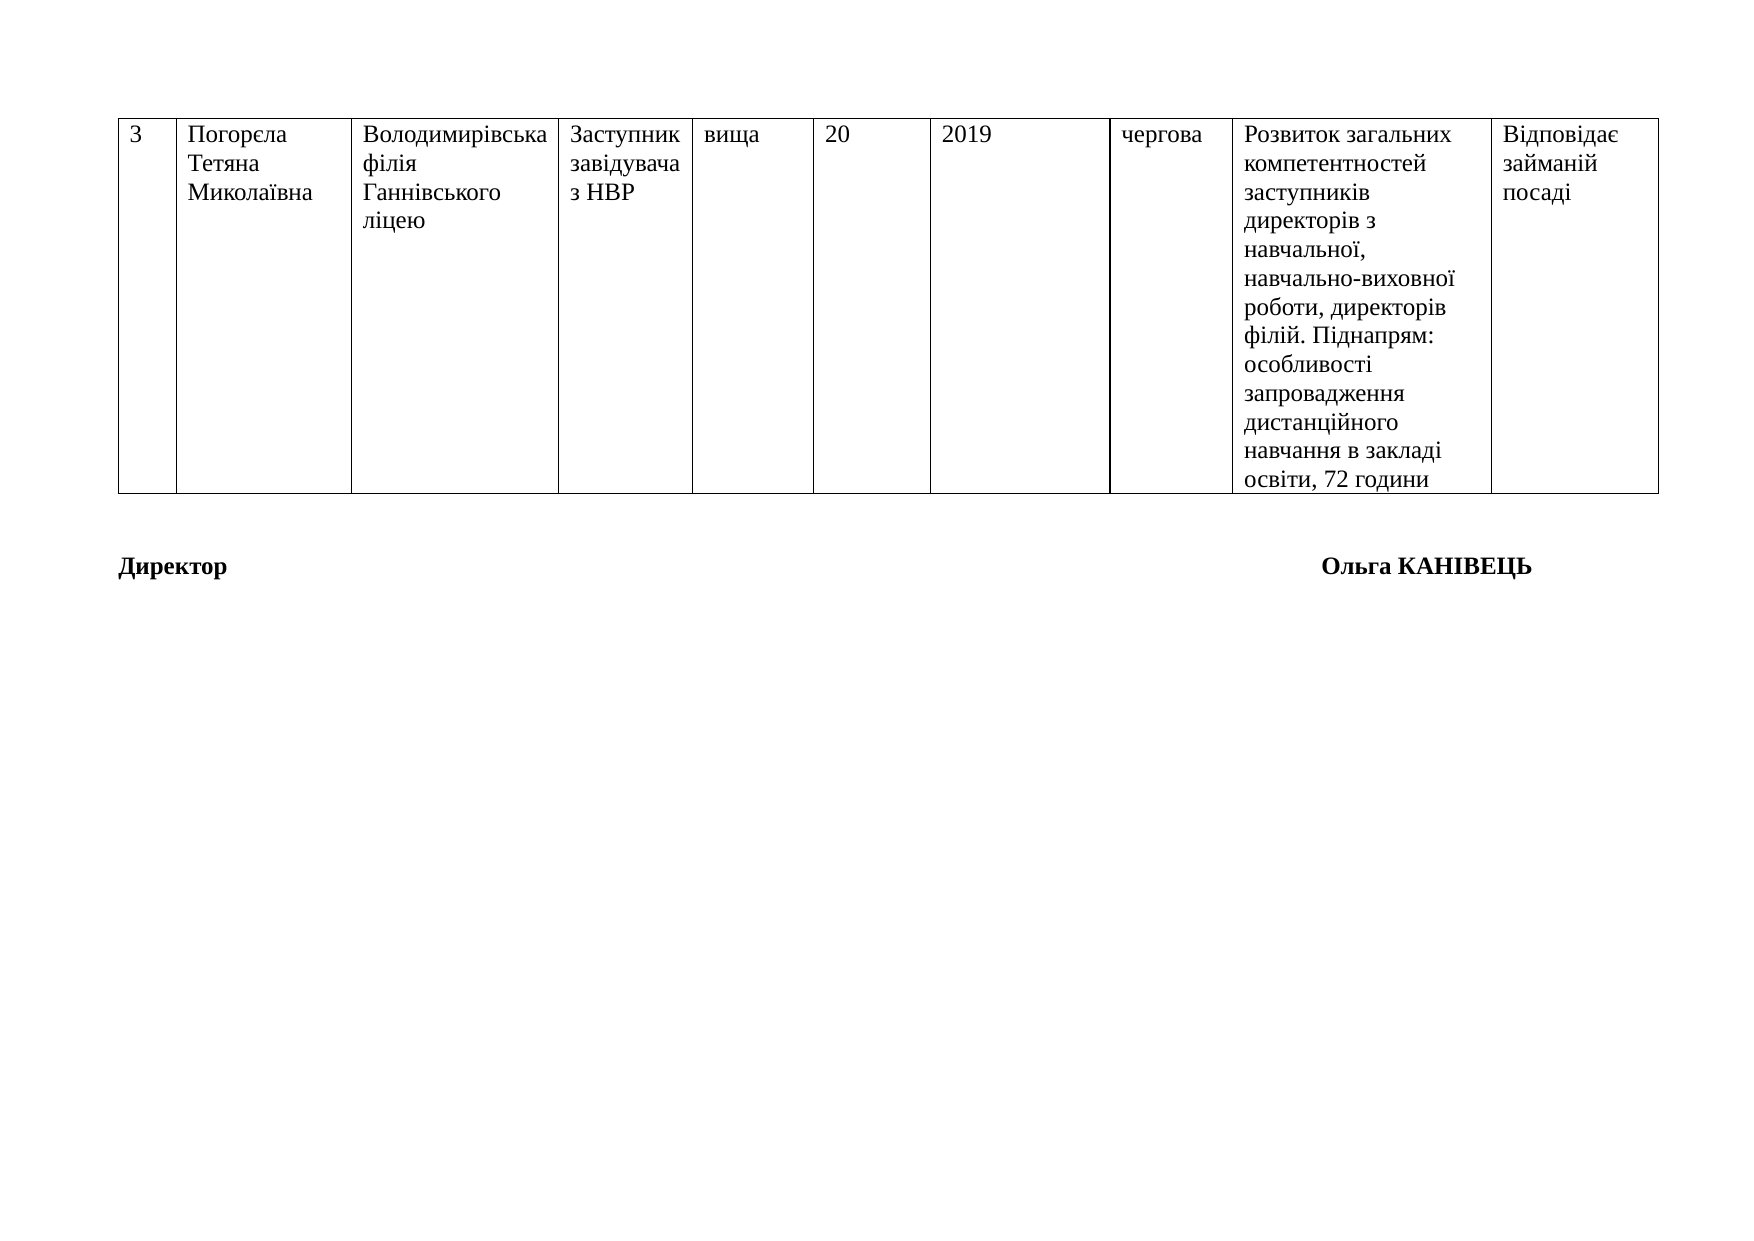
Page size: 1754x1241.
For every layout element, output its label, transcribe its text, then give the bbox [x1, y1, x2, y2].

table_cell Розвиток загальних компетентностей заступників директорів з навчальної, навчально-виховної роботи, директорів філій. Піднапрям: особливості запровадження дистанційного навчання в закладі освіти, 72 години [1233, 119, 1491, 493]
text Директор Ольга КАНІВЕЦЬ [118, 551, 1636, 580]
table_cell чергова [1111, 119, 1232, 493]
table_cell Погорєла Тетяна Миколаївна [177, 119, 351, 493]
table_cell Заступник завідувача з НВР [559, 119, 692, 493]
table_cell 2019 [931, 119, 1109, 493]
table_cell 20 [814, 119, 930, 493]
table_cell вища [693, 119, 813, 493]
table_cell Відповідає займаній посаді [1492, 119, 1658, 493]
table_cell 3 [119, 119, 176, 493]
table_cell Володимирівська філія Ганнівського ліцею [352, 119, 558, 493]
